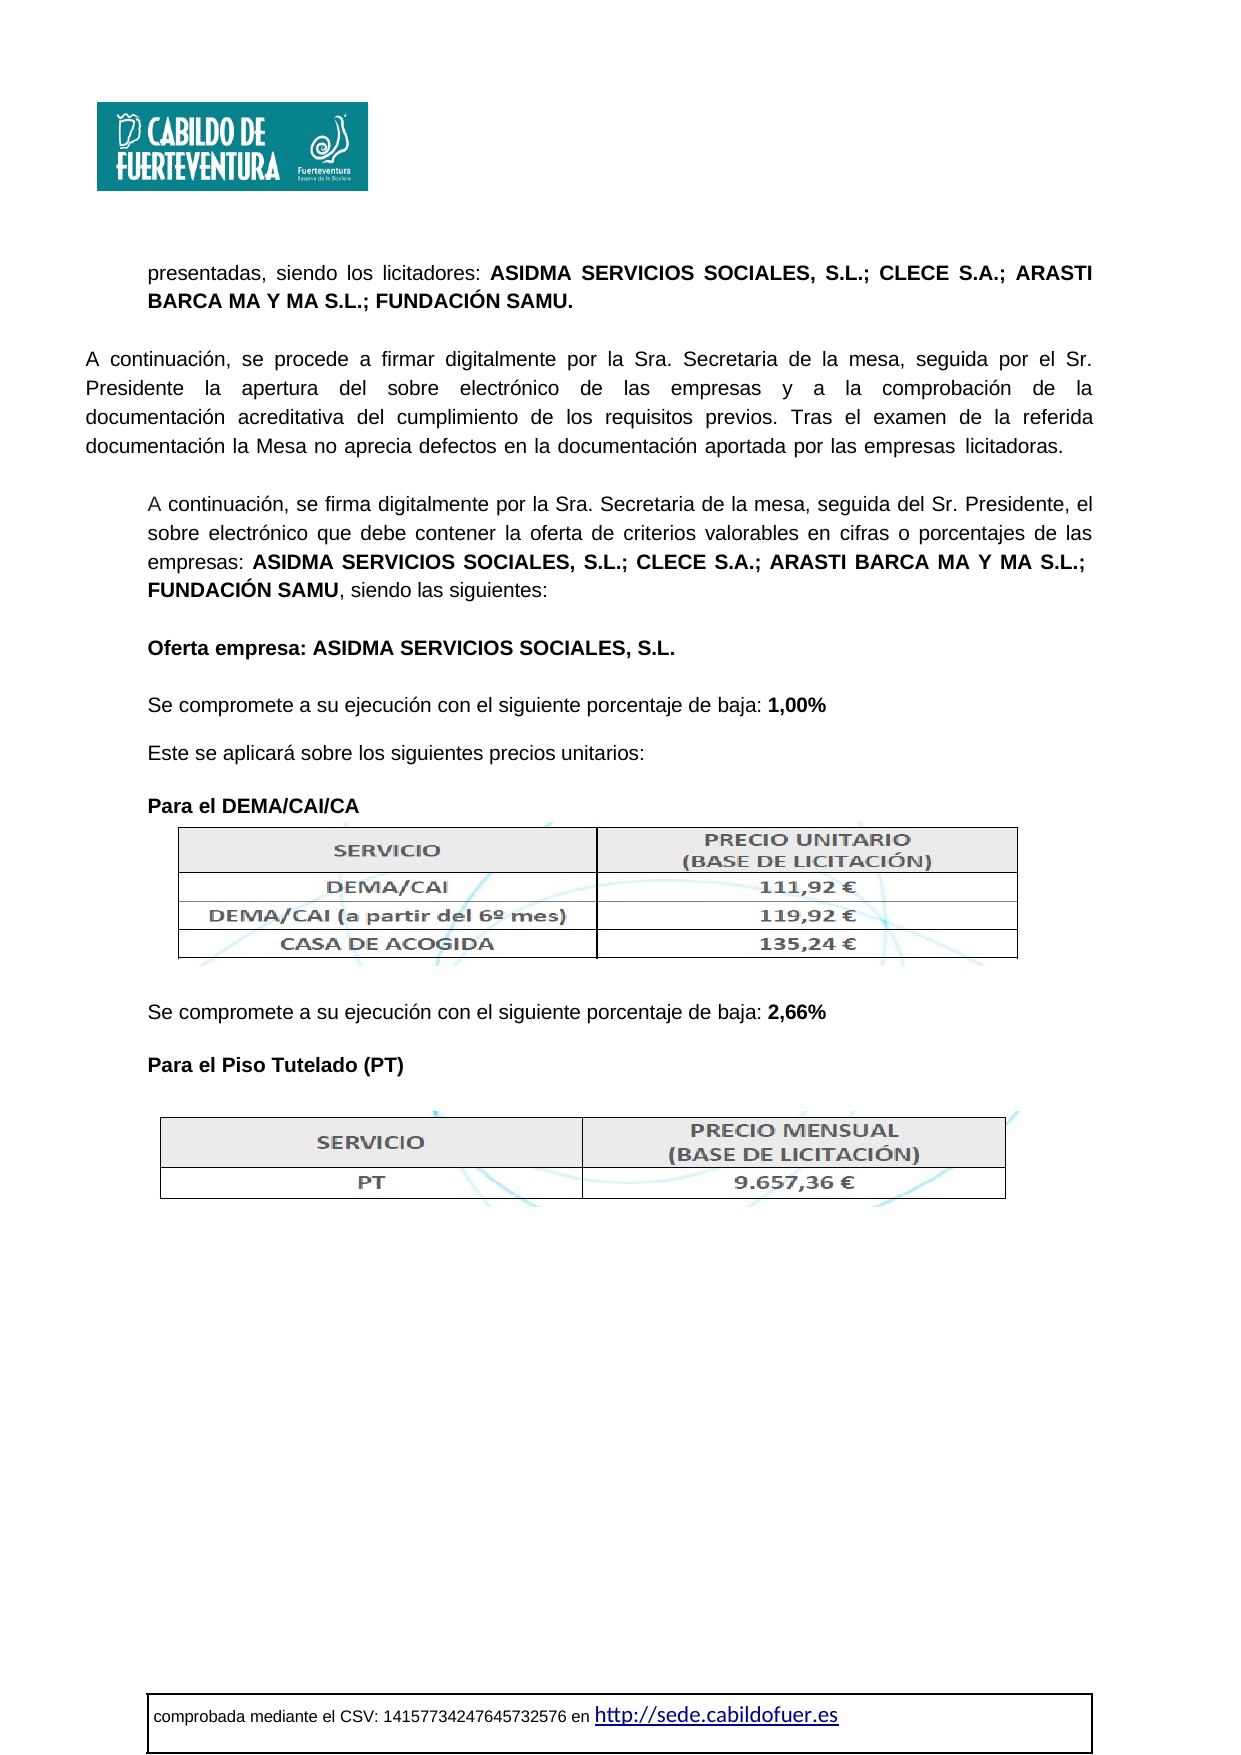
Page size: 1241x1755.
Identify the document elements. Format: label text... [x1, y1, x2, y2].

text Se compromete a su ejecución con el siguiente porcentaje de baja: 1,00% [147, 693, 1107, 717]
subtitle Oferta empresa: ASIDMA SERVICIOS SOCIALES, S.L. [147, 636, 1107, 660]
text Se compromete a su ejecución con el siguiente porcentaje de baja: 2,66% Para el Piso Tutelado (PT) [147, 1000, 860, 1077]
text A continuación, se procede a firmar digitalmente por la Sra. Secretaria de la mesa, seguida por el Sr. Presidente la apertura del sobre electrónico de las empresas y a la comprobación de la documentación acreditativa del cumplimiento de los requisitos previos. Tras el examen de la referida documentación la Mesa no aprecia defectos en la documentación aportada por las empresas licitadoras. [85, 347, 1093, 458]
subtitle Para el DEMA/CAI/CA [147, 794, 1107, 818]
text Este se aplicará sobre los siguientes precios unitarios: [147, 741, 1107, 765]
text FUNDACIÓN SAMU, siendo las siguientes: [147, 578, 1107, 602]
text A continuación, se firma digitalmente por la Sra. Secretaria de la mesa, seguida del Sr. Presidente, el sobre electrónico que debe contener la oferta de criterios valorables en cifras o porcentajes de las empresas: ASIDMA SERVICIOS SOCIALES, S.L.; CLECE S.A.; ARASTI BARCA MA Y MA S.L.; [147, 492, 1093, 573]
text presentadas, siendo los licitadores: ASIDMA SERVICIOS SOCIALES, S.L.; CLECE S.A.; ARASTI BARCA MA Y MA S.L.; FUNDACIÓN SAMU. [147, 260, 1093, 313]
